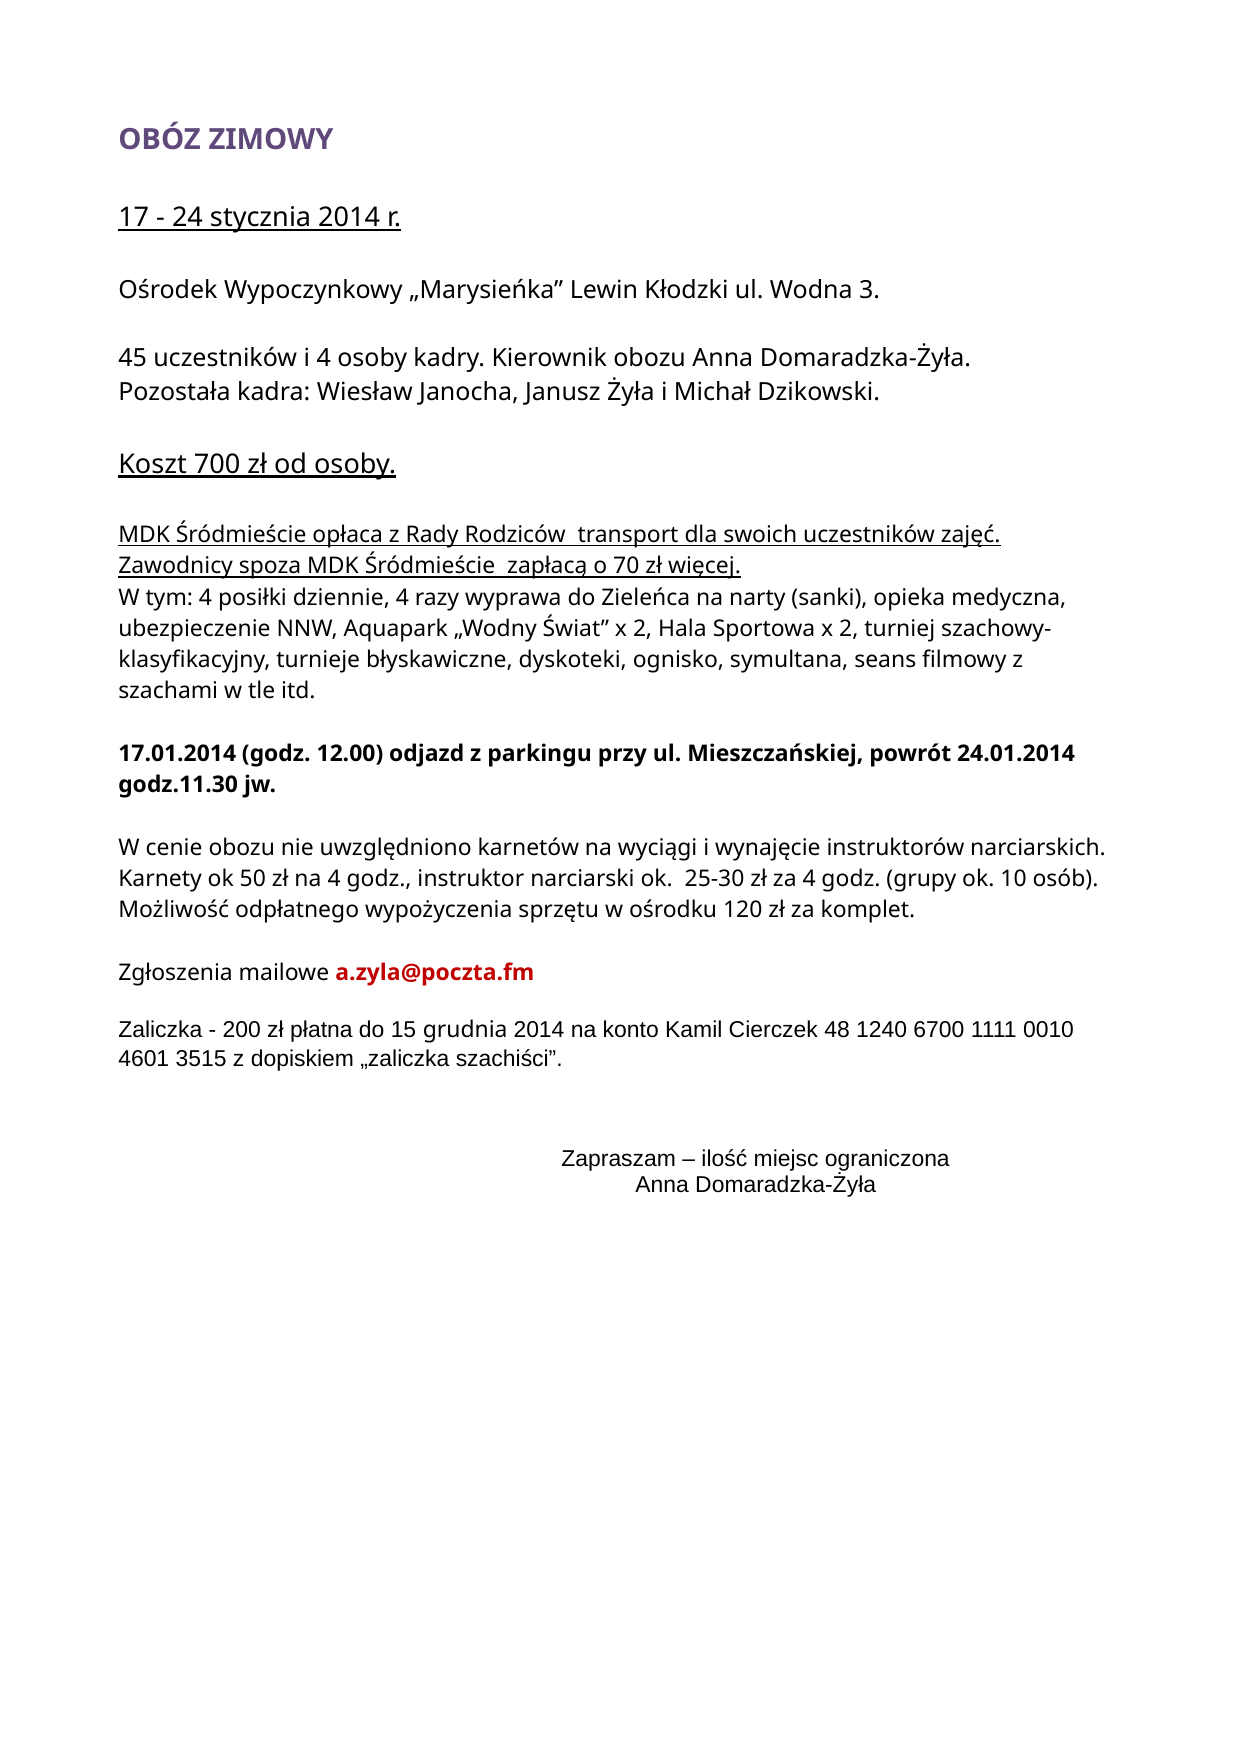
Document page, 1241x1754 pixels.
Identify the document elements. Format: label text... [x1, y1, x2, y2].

text 17.01.2014 (godz. 12.00) odjazd z parkingu przy ul. Mieszczańskiej, powrót 24.01.2014 godz.11.30 jw. [118, 737, 1122, 799]
text 45 uczestników i 4 osoby kadry. Kierownik obozu Anna Domaradzka-Żyła. [118, 339, 1122, 373]
text MDK Śródmieście opłaca z Rady Rodziców transport dla swoich uczestników zajęć. [118, 518, 1122, 549]
text Anna Domaradzka-Żyła [635, 1171, 1122, 1197]
text W cenie obozu nie uwzględniono karnetów na wyciągi i wynajęcie instruktorów narciarskich. Karnety ok 50 zł na 4 godz., instruktor narciarski ok. 25-30 zł za 4 godz. (grupy ok. 10 osób). [118, 831, 1122, 893]
text Koszt 700 zł od osoby. [118, 444, 1122, 481]
text Ośrodek Wypoczynkowy „Marysieńka” Lewin Kłodzki ul. Wodna 3. [118, 271, 1122, 305]
text Możliwość odpłatnego wypożyczenia sprzętu w ośrodku 120 zł za komplet. [118, 893, 1122, 924]
text Zapraszam – ilość miejsc ograniczona [561, 1144, 1122, 1171]
text Zaliczka - 200 zł płatna do 15 grudnia 2014 na konto Kamil Cierczek 48 1240 6700 1111 0010 4601 3515 z dopiskiem „zaliczka szachiści”. [118, 1013, 1122, 1071]
text Zawodnicy spoza MDK Śródmieście zapłacą o 70 zł więcej. [118, 549, 1122, 581]
text W tym: 4 posiłki dziennie, 4 razy wyprawa do Zieleńca na narty (sanki), opieka medyczna, ubezpieczenie NNW, Aquapark „Wodny Świat” x 2, Hala Sportowa x 2, turniej szachowy-klasyfikacyjny, turnieje błyskawiczne, dyskoteki, ognisko, symultana, seans filmowy z szachami w tle itd. [118, 581, 1122, 706]
text OBÓZ ZIMOWY [118, 118, 1122, 158]
text Zgłoszenia mailowe a.zyla@poczta.fm [118, 956, 1122, 987]
text 17 - 24 stycznia 2014 r. [118, 197, 1122, 234]
text Pozostała kadra: Wiesław Janocha, Janusz Żyła i Michał Dzikowski. [118, 373, 1122, 407]
